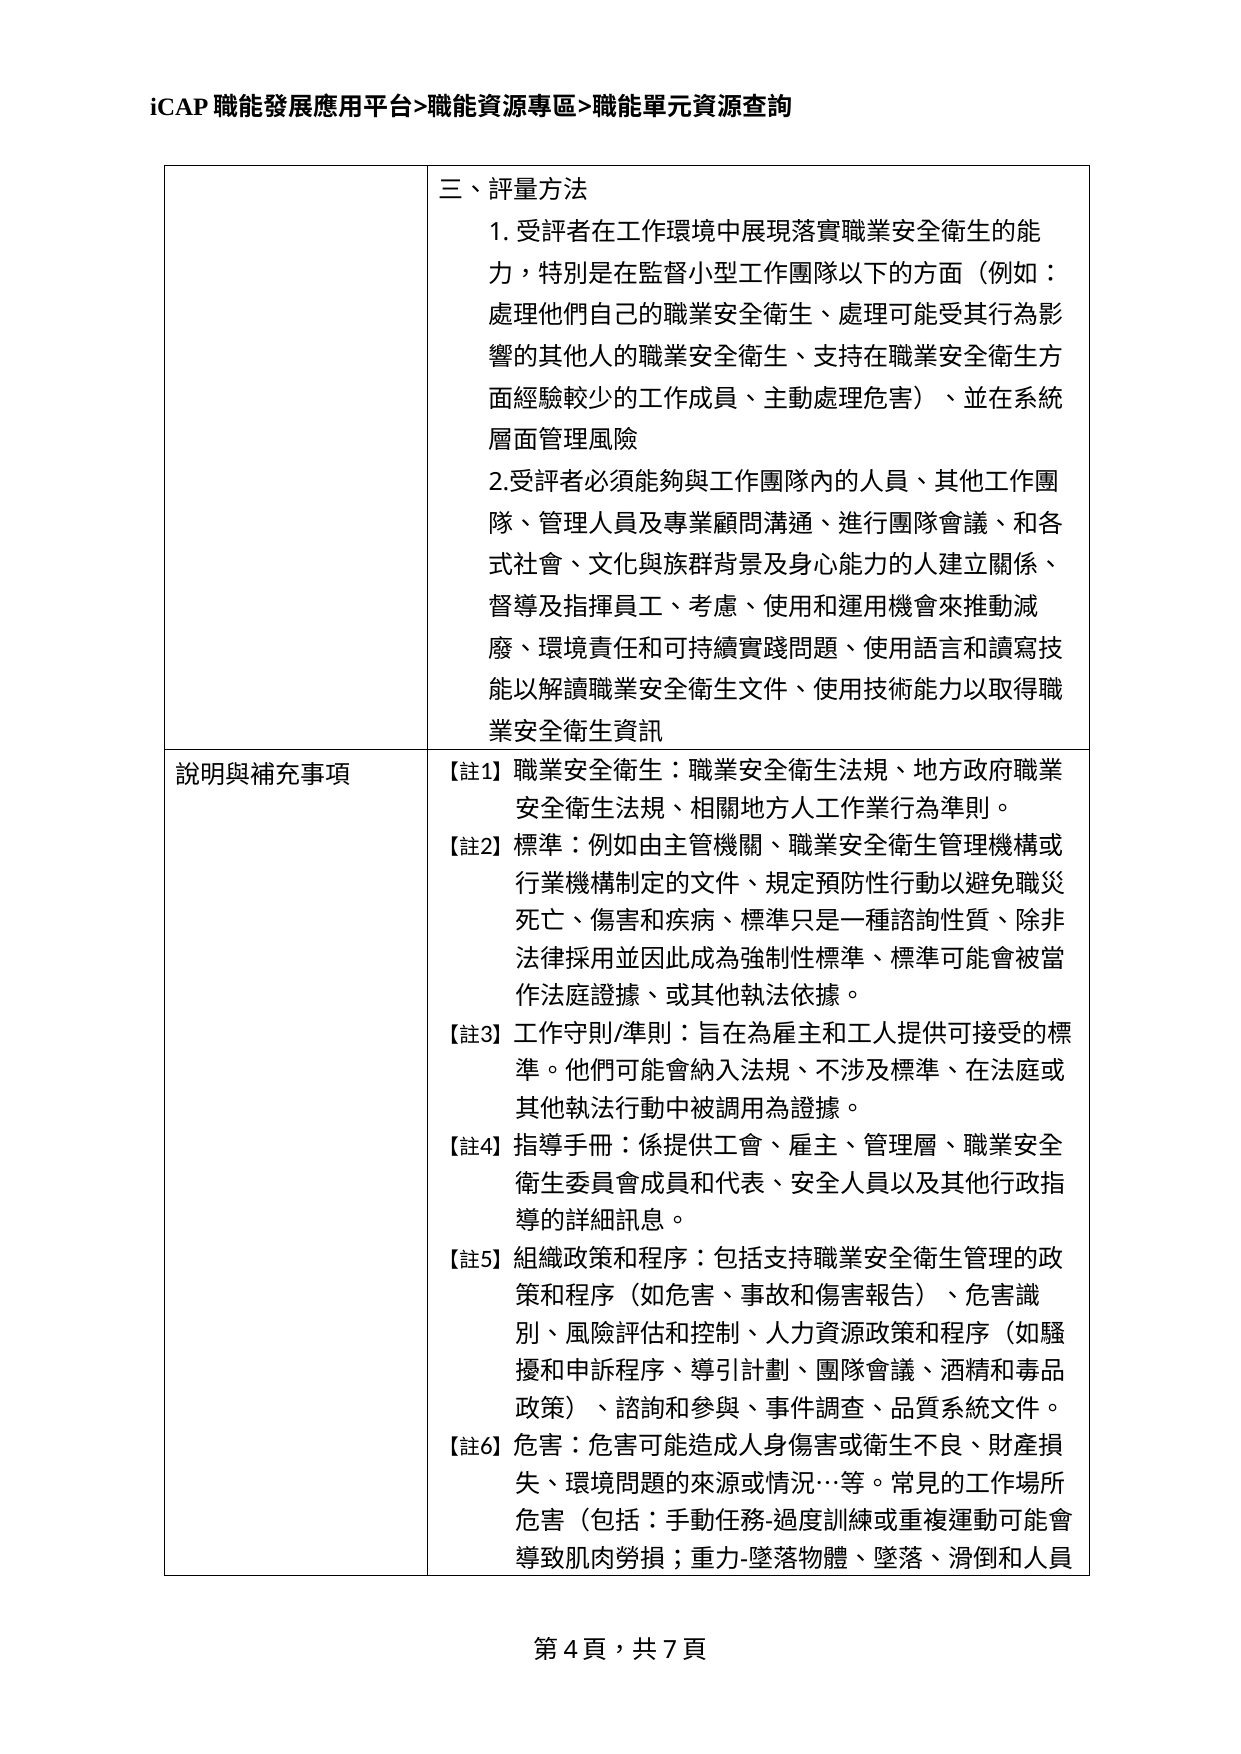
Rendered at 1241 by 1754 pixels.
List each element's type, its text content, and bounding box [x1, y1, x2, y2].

table_cell 職業安全衛生：職業安全衛生法規、地方政府職業安全衛生法規、相關地方人工作業行為準則。 標準：例如由主管機關、職業安全衛生管理機構或行業機構制定的文件、規定預防性行動以避免職災死亡、傷害和疾病、標準只是一種諮詢性質、除非法律採用並因此成為強制性標準、標準可能會被當作法庭證據、或其他執法依據。 工作守則/準則：旨在為雇主和工人提供可接受的標準。他們可能會納入法規、不涉及標準、在法庭或其他執法行動中被調用為證據。 指導手冊：係提供工會、雇主、管理層、職業安全衛生委員會成員和代表、安全人員以及其他行政指導的詳細訊息。 組織政策和程序：包括支持職業安全衛生管理的政策和程序（如危害、事故和傷害報告）、危害識別、風險評估和控制、人力資源政策和程序（如騷擾和申訴程序、導引計劃、團隊會議、酒精和毒品政策）、諮詢和參與、事件調查、品質系統文件。 危害：危害可能造成人身傷害或衛生不良、財產損失、環境問題的來源或情況…等。常見的工作場所危害（包括：手動任務-過度訓練或重複運動可能會導致肌肉勞損；重力-墜落物體、墜落、滑倒和人員絆倒可能導致骨折、跌打損傷、裂傷、脫臼、腦震盪、永久性傷害或死亡；電-潛在的點火源。暴露在帶電的電線中可能會導致觸電，燒傷或電擊死亡；機器和設備-被移動的車輛撞擊，或被機器的運動部件絆住可能導致骨折，瘀傷，裂傷，脫臼，永久性傷害或死亡；危險化學品-化學品（例如酸、碳氫化合物、重金屬…等）和粉塵（例如石棉和矽石…等）會導致呼吸系統疾病，癌症或皮炎；極端溫度-熱量會導致灼傷，中暑或疲勞。感冒會引起體溫過低或霜凍；噪音-暴露於巨大的噪音會造成永久性聽力損傷；輻射-紫外線，電弧閃光，微波和激光可導致灼傷，癌症或失明；生物-微生物會導致肝炎、愛滋病毒/愛滋病或過敏；心理社會危害-與工作壓力、欺凌、暴力和與工作有關的疲勞的影響）。寵物護理環境中的危害可能包括：寵物咬傷、中毒、踢傷、抓傷或擠傷；生物有害廢棄物；體液；化學品和藥物；銳器；人畜傳染病和外來疾病的可能性 風險評估：風險評估涉及分析危害，以確定影響風險的因素和潛在後果的範圍：既有控管措施的有效性。不同曝露程度、危險等級可能產生的後果；並以某種方式組合這些，以控制在一定的風險水準。 風險：與危害有關的風險是指由於接觸危害而導致傷害、疾病或損害…等的可能性和後果。 工作程序：例如批量規格、操作員或製造商手冊、選擇、安裝、使用和維護個人防護裝備的程序、標準作業程序。 個人防護設備：包括人員穿戴的設備，透過在人員和危險之間提供物理屏障，來提供防護以防止危險。其可能包括：頭部保護、面部和眼部保護、呼吸系統防護、聽力保護、手部保護、服裝和鞋類…等。 危害識別：是識別危害源的過程，實施時機可能是：在實施新的工作和工作安排之前；在對工作場所、設備、工作流程或工作安排作出更改之前作為計劃主要任務或活動的一部分，例如設備關閉；在事件報告之後；當有新的知識；在正常操作期間定期進行；在處置設備或材料之前…等。 報告程序：如危害報告、事件報告、維護請求和報告、完成檢查報告、未遵守工作程序的報告、行動計畫的進展情況報告…等。 職業安全衛生管理措施：涉及以下項目，例如功能運作服務(如照明、氣流和通風、緊急照明）、存放區域（包括人工處理議題、存儲、個人防護設備…等）、標誌地面條件、通暢的人行道和緊急出口、設備和機器周圍的工作空間工作場所清潔和整潔。 法規：例如保存紀錄的法規要求，包括在職業安全衛生法規中規定的以下內容：嚴重的事故和傷害報告、工廠登記、有害物質和危險品、環境監測、衛生監測、隱私法規…等。 殘餘風險：是控制措施實施後仍存在的風險。 風險控制層級：例如一級控制：消除危害；二級控制：用更安全的東西代替危險，將危險與人分離，使用工程控制。 專家建議：專家建議可以從組織內部或外部的人尋找得，包括：聽力學家、人體工學、員工協助和工作場所諮詢服務、職業衛生專業人員、職業衛生人員、職業安全衛生代表、職業安全衛生委員會、安全工程師、安全專業人員、毒理學…等。專家意見也可以從在職業安全衛生領域提供具體技術知識或專業知識的其他人處獲得，包括：工程師（如設計、聲學、機械、土木）、衛生專業人員、傷害管理顧問、具有職業安全衛生經驗的法律從業人員、維護和貿易人員、監管機構風險管理人員、安全和緊急反應人員、工作場所訓練人員和評量員。 職業安全衛生紀錄：例如員工手冊、環境監測紀錄、急救紀錄、危害、事故和調查報告、衛生監測紀錄、、安全工作方法聲明和風險評估、維護和測試報告、會議紀要、工廠和設備操作紀錄（包括與註冊工廠相關的紀錄、訓練紀錄、工作場所檢查報告）。 緊急情況：緊急事件可能包括任何需要立即採取行動的異常或突發事件（如嚴重的傷害事件、需要撤離的事件、爆炸和炸彈警報）、外部緊急情況和自然災害（如影響組織的洪水、風暴和交通事故）、火災和爆炸、有害物質和化學品洩漏、內部緊急情況（例如電力或供水損失和結構崩潰）、安全緊急情況（如持械搶劫、入侵者和受騷擾者）。 緊急設備：是組織緊急反應的一部分，包括：通訊設備、疏散警報、疏散設備（特別是針對行動不便人士的疏散設備）、洗眼水或便攜式洗眼器、滅火器和設備、急救設備、衣物（如彩色帽子和背心）緊急照明設備。 [428, 750, 1089, 1575]
table_cell [165, 166, 427, 749]
table_cell 說明與補充事項 [165, 750, 427, 1575]
table_cell 評量之關鍵面向/能力證明之證據： 對情境和案例研究的書面或口頭回應 提供工作場所的實例 來自工作場所業務主管報告的證據 工作場所文件組合 取得一段時間內工作表現，以進行評量 評量情境與資源： 1. 對受評者所需知識進行書面和/或口頭評量 2. 提供給工作團隊完整實例、風險評估、制訂風險控制、向管理人員報告、工作場所檢查報告、稽查和緊急演練 3. 工作團隊成員和業務主管的報告 4. 可以用作證據的過程包括：如何組織和進行訊息傳輸、進行風險評估、處理程序的偏差。 評量方法 1. 受評者在工作環境中展現落實職業安全衛生的能力，特別是在監督小型工作團隊以下的方面（例如：處理他們自己的職業安全衛生、處理可能受其行為影響的其他人的職業安全衛生、支持在職業安全衛生方面經驗較少的工作成員、主動處理危害）、並在系統層面管理風險 2.受評者必須能夠與工作團隊內的人員、其他工作團隊、管理人員及專業顧問溝通、進行團隊會議、和各式社會、文化與族群背景及身心能力的人建立關係、督導及指揮員工、考慮、使用和運用機會來推動減廢、環境責任和可持續實踐問題、使用語言和讀寫技能以解讀職業安全衛生文件、使用技術能力以取得職業安全衛生資訊 [428, 166, 1089, 749]
